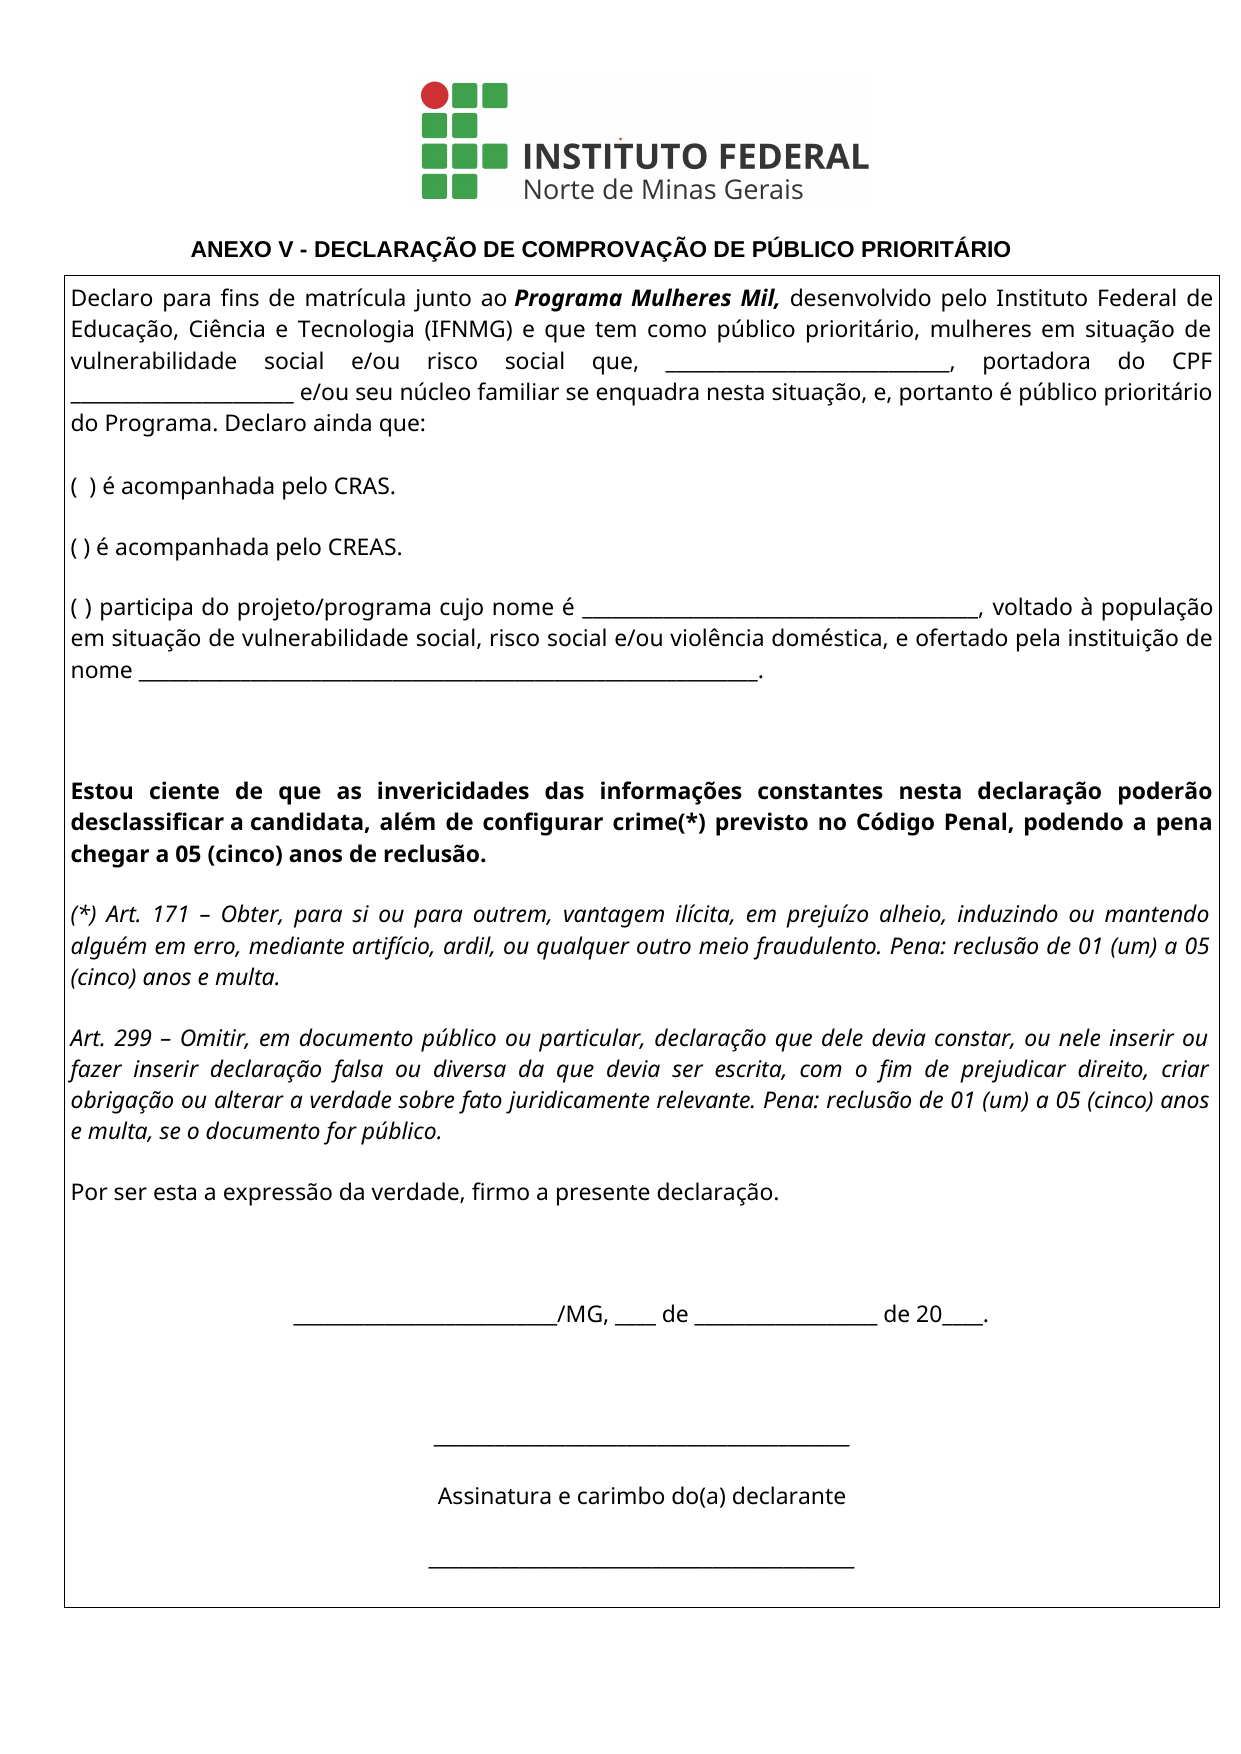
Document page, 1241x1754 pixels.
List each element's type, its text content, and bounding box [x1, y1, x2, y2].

text ANEXO V - DECLARAÇÃO DE COMPROVAÇÃO DE PÚBLICO PRIORITÁRIO [64, 236, 1137, 262]
table_header Declaro para fins de matrícula junto ao Programa Mulheres Mil, desenvolvido pelo Instituto Federal de Educação, Ciência e Tecnologia (IFNMG) e que tem como público prioritário, mulheres em situação de vulnerabilidade social e/ou risco social que, ____________________________, portadora do CPF ______________________ e/ou seu núcleo familiar se enquadra nesta situação, e, portanto é público prioritário do Programa. Declaro ainda que: ( ) é acompanhada pelo CRAS. ( ) é acompanhada pelo CREAS. ( ) participa do projeto/programa cujo nome é _______________________________________, voltado à população em situação de vulnerabilidade social, risco social e/ou violência doméstica, e ofertado pela instituição de nome _____________________________________________________________. Estou ciente de que as invericidades das informações constantes nesta declaração poderão desclassificar a candidata, além de configurar crime(*) previsto no Código Penal, podendo a pena chegar a 05 (cinco) anos de reclusão. (*) Art. 171 – Obter, para si ou para outrem, vantagem ilícita, em prejuízo alheio, induzindo ou mantendo alguém em erro, mediante artifício, ardil, ou qualquer outro meio fraudulento. Pena: reclusão de 01 (um) a 05 (cinco) anos e multa. Art. 299 – Omitir, em documento público ou particular, declaração que dele devia constar, ou nele inserir ou fazer inserir declaração falsa ou diversa da que devia ser escrita, com o fim de prejudicar direito, criar obrigação ou alterar a verdade sobre fato juridicamente relevante. Pena: reclusão de 01 (um) a 05 (cinco) anos e multa, se o documento for público. Por ser esta a expressão da verdade, firmo a presente declaração. __________________________/MG, ____ de __________________ de 20____. _________________________________________ Assinatura e carimbo do(a) declarante __________________________________________ [65, 276, 1219, 1607]
picture [412, 75, 872, 210]
